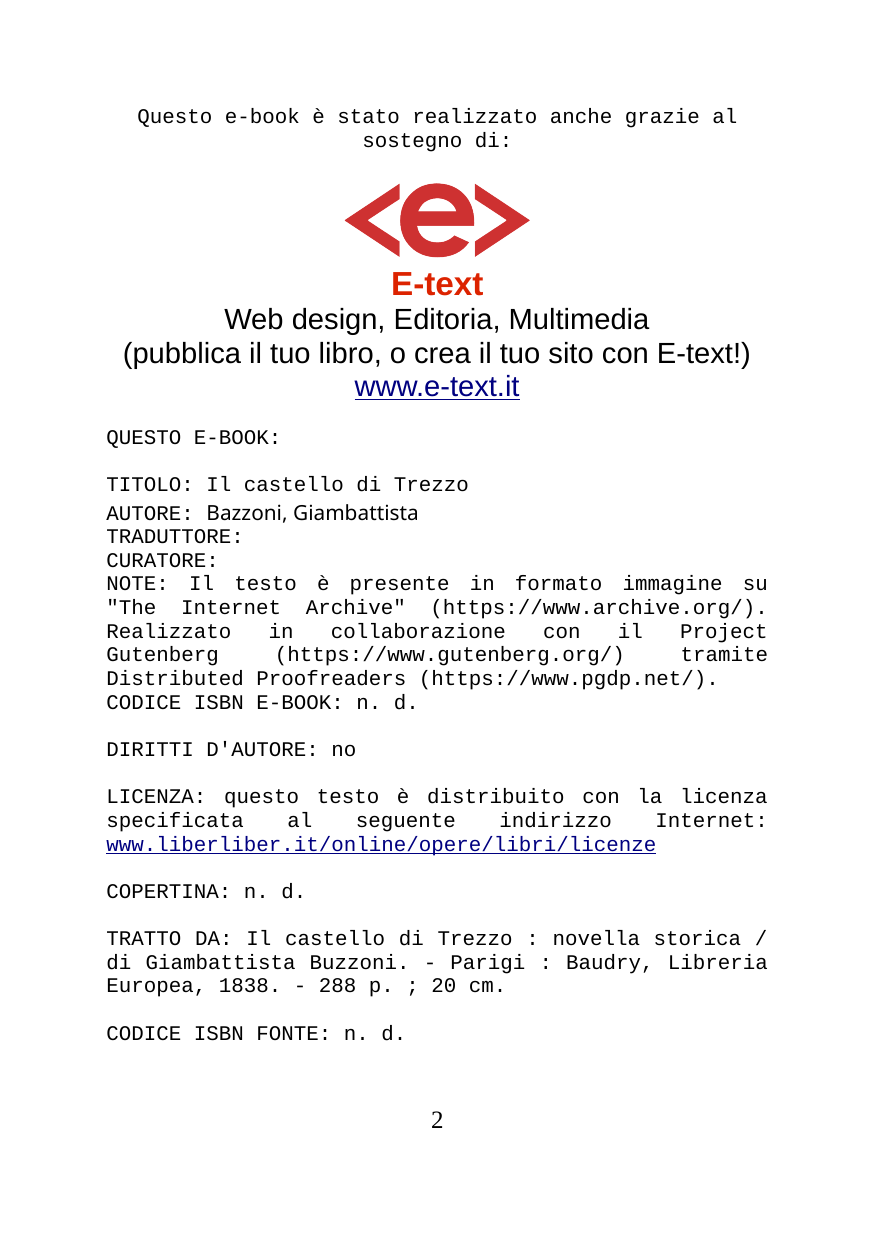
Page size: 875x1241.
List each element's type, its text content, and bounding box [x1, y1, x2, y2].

text CURATORE: [106, 550, 768, 573]
text AUTORE: Bazzoni, Giambattista [106, 498, 768, 526]
text LICENZA: questo testo è distribuito con la licenza specificata al seguente indirizzo Internet: www.liberliber.it/online/opere/libri/licenze [106, 786, 768, 857]
text CODICE ISBN FONTE: n. d. [106, 1023, 768, 1046]
text COPERTINA: n. d. [106, 881, 768, 904]
picture [343, 183, 531, 258]
text TRATTO DA: Il castello di Trezzo : novella storica / di Giambattista Buzzoni. - Parigi : Baudry, Libreria Europea, 1838. - 288 p. ; 20 cm. [106, 928, 768, 999]
text Web design, Editoria, Multimedia [106, 302, 768, 336]
text CODICE ISBN E-BOOK: n. d. [106, 692, 768, 715]
text DIRITTI D'AUTORE: no [106, 739, 768, 763]
text Questo e-book è stato realizzato anche grazie al sostegno di: [106, 106, 768, 153]
text TITOLO: Il castello di Trezzo [106, 474, 768, 498]
text www.e-text.it [106, 369, 768, 403]
text E-text [106, 264, 768, 302]
text TRADUTTORE: [106, 526, 768, 550]
text (pubblica il tuo libro, o crea il tuo sito con E-text!) [106, 336, 768, 369]
text QUESTO E-BOOK: [106, 427, 768, 450]
text NOTE: Il testo è presente in formato immagine su "The Internet Archive" (https://www.archive.org/). Realizzato in collaborazione con il Project Gutenberg (https://www.gutenberg.org/) tramite Distributed Proofreaders (https://www.pgdp.net/). [106, 573, 768, 692]
